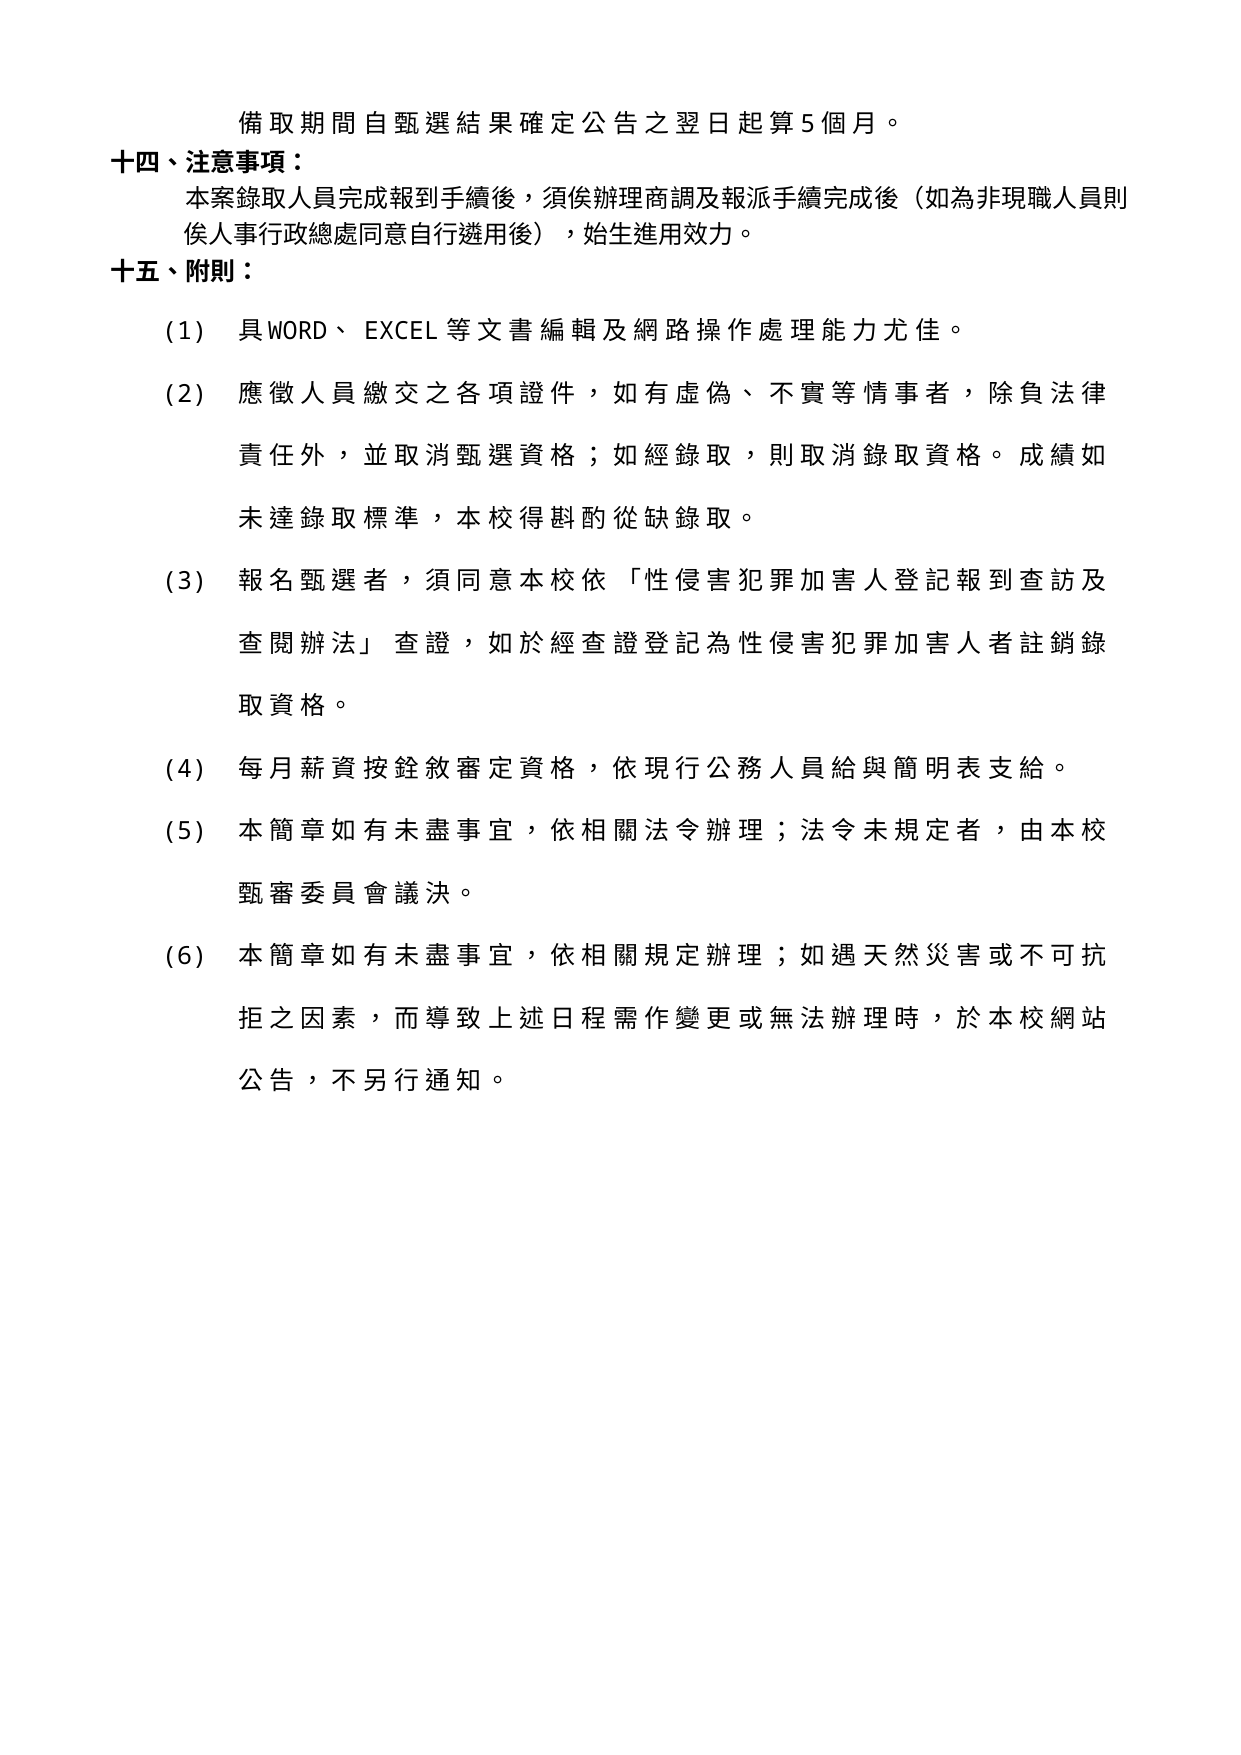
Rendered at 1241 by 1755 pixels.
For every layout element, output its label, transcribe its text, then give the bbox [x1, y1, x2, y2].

list 報名甄選者，須同意本校依「性侵害犯罪加害人登記報到查訪及查閱辦法」查證，如於經查證登記為性侵害犯罪加害人者註銷錄取資格。 [160, 537, 1131, 725]
list 具WORD、EXCEL等文書編輯及網路操作處理能力尤佳。 [160, 287, 1131, 350]
list 本簡章如有未盡事宜，依相關規定辦理；如遇天然災害或不可抗拒之因素，而導致上述日程需作變更或無法辦理時，於本校網站公告，不另行通知。 [160, 912, 1131, 1100]
text 十四、注意事項： [110, 142, 1131, 178]
list 本簡章如有未盡事宜，依相關法令辦理；法令未規定者，由本校甄審委員會議決。 [160, 787, 1131, 912]
list 每月薪資按銓敘審定資格，依現行公務人員給與簡明表支給。 [160, 725, 1131, 787]
text 本案錄取人員完成報到手續後，須俟辦理商調及報派手續完成後（如為非現職人員則俟人事行政總處同意自行遴用後），始生進用效力。 [169, 178, 1131, 251]
text 十五、附則： [110, 251, 1131, 287]
list 應徵人員繳交之各項證件，如有虛偽、不實等情事者，除負法律責任外，並取消甄選資格；如經錄取，則取消錄取資格。成績如未達錄取標準，本校得斟酌從缺錄取。 [160, 350, 1131, 537]
list 備取期間自甄選結果確定公告之翌日起算5個月。 [160, 80, 1131, 142]
